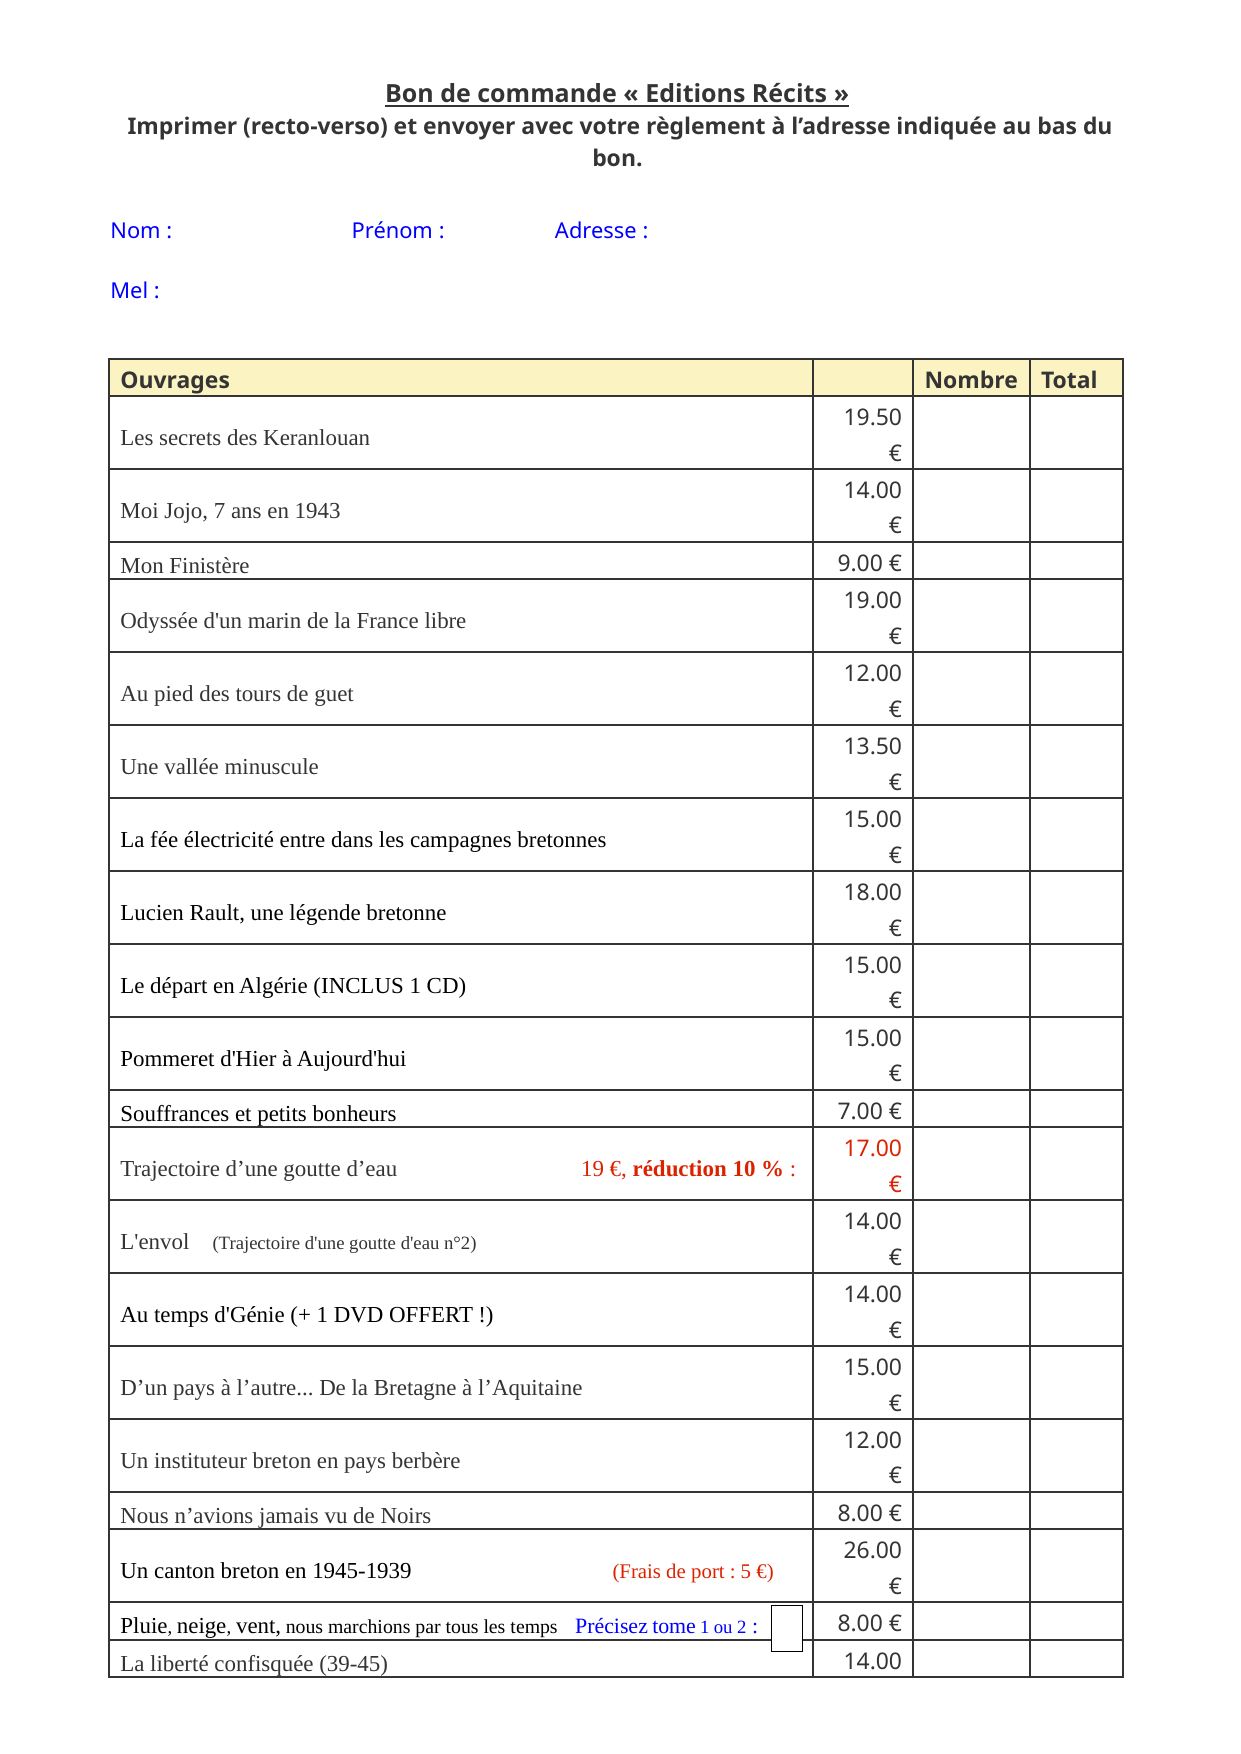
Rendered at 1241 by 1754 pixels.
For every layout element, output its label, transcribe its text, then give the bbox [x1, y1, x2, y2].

table_cell [1031, 945, 1122, 1016]
table_cell [914, 1201, 1029, 1272]
table_cell [914, 580, 1029, 651]
table_cell Un canton breton en 1945-1939 (Frais de port : 5 €) [110, 1530, 812, 1601]
table_cell [1031, 1420, 1122, 1491]
table_cell Pluie, neige, vent, nous marchions par tous les temps Précisez tome 1 ou 2 : [110, 1603, 812, 1639]
table_cell [1031, 726, 1122, 797]
table_cell Trajectoire d’une goutte d’eau 19 €, réduction 10 % : [110, 1128, 812, 1199]
table_cell [1031, 1493, 1122, 1528]
table_cell [914, 945, 1029, 1016]
table_cell [914, 872, 1029, 943]
text Mel : [110, 275, 1162, 305]
table_cell [1031, 1530, 1122, 1601]
table_cell 14,00 € [814, 1641, 912, 1676]
table_cell 8,00 € [814, 1493, 912, 1528]
table_cell 14,00 € [814, 1274, 912, 1345]
text Nom : Prénom : Adresse : [110, 215, 1162, 245]
table_cell La liberté confisquée (39-45) [110, 1643, 812, 1676]
table_cell Au temps d'Génie (+ 1 DVD OFFERT !) [110, 1274, 812, 1345]
table_cell 15,00 € [814, 799, 912, 870]
table_cell 15,00 € [814, 1347, 912, 1418]
table_cell 17,00 € [814, 1128, 912, 1199]
table_cell [914, 1091, 1029, 1126]
table_cell Une vallée minuscule [110, 726, 812, 797]
table_cell [1031, 1201, 1122, 1272]
table_cell [1031, 543, 1122, 578]
text Imprimer (recto-verso) et envoyer avec votre règlement à l’adresse indiquée au bas du bon. [118, 110, 1122, 173]
table_cell 26,00 € [814, 1530, 912, 1601]
table_cell 14,00 € [814, 1201, 912, 1272]
table_cell Lucien Rault, une légende bretonne [110, 872, 812, 943]
table_cell [914, 397, 1029, 468]
table_cell [1031, 397, 1122, 468]
table_cell [1031, 470, 1122, 541]
table_cell 19,50 € [814, 397, 912, 468]
table_header Nombre [914, 360, 1029, 395]
table_cell [914, 1493, 1029, 1528]
table_cell Mon Finistère [110, 543, 812, 578]
table_cell [1031, 1274, 1122, 1345]
table_cell [914, 1603, 1029, 1639]
table_cell [1031, 580, 1122, 651]
table_cell [914, 653, 1029, 724]
table_cell Moi Jojo, 7 ans en 1943 [110, 470, 812, 541]
table_cell [914, 1641, 1029, 1676]
table_cell 12,00 € [814, 1420, 912, 1491]
table_cell Nous n’avions jamais vu de Noirs [110, 1493, 812, 1528]
table_cell [1031, 653, 1122, 724]
table_cell D’un pays à l’autre... De la Bretagne à l’Aquitaine [110, 1347, 812, 1418]
table_header [814, 360, 912, 395]
table_cell [914, 470, 1029, 541]
table_cell Les secrets des Keranlouan [110, 397, 812, 468]
table_cell Le départ en Algérie (INCLUS 1 CD) [110, 945, 812, 1016]
table_cell Souffrances et petits bonheurs [110, 1091, 812, 1126]
table_header Ouvrages [110, 360, 812, 395]
text Bon de commande « Editions Récits » [118, 76, 1122, 110]
table_cell [914, 543, 1029, 578]
table_cell [1031, 1603, 1122, 1639]
table_cell [914, 726, 1029, 797]
table_cell 7,00 € [814, 1091, 912, 1126]
table_cell L'envol (Trajectoire d'une goutte d'eau n°2) [110, 1201, 812, 1272]
table_cell 15,00 € [814, 945, 912, 1016]
table_cell Odyssée d'un marin de la France libre [110, 580, 812, 651]
table_cell [1031, 799, 1122, 870]
table_cell [914, 1420, 1029, 1491]
table_cell Au pied des tours de guet [110, 653, 812, 724]
table_cell 9,00 € [814, 543, 912, 578]
table_cell 19,00 € [814, 580, 912, 651]
table_cell [1031, 872, 1122, 943]
table_cell [914, 1530, 1029, 1601]
table_header Total [1031, 360, 1122, 395]
table_cell 15,00 € [814, 1018, 912, 1089]
table_cell [914, 1128, 1029, 1199]
table_cell [914, 1274, 1029, 1345]
table_cell La fée électricité entre dans les campagnes bretonnes [110, 799, 812, 870]
table_cell Pommeret d'Hier à Aujourd'hui [110, 1018, 812, 1089]
table_cell [1031, 1641, 1122, 1676]
table_cell Un instituteur breton en pays berbère [110, 1420, 812, 1491]
table_cell [1031, 1091, 1122, 1126]
table_cell 12,00 € [814, 653, 912, 724]
table_cell 8,00 € [814, 1603, 912, 1639]
table_cell 18,00 € [814, 872, 912, 943]
table_cell [1031, 1128, 1122, 1199]
table_cell [914, 1347, 1029, 1418]
table_cell [1031, 1018, 1122, 1089]
table_cell [914, 799, 1029, 870]
table_cell [914, 1018, 1029, 1089]
table_cell 13,50 € [814, 726, 912, 797]
table_cell [1031, 1347, 1122, 1418]
table_cell 14,00 € [814, 470, 912, 541]
